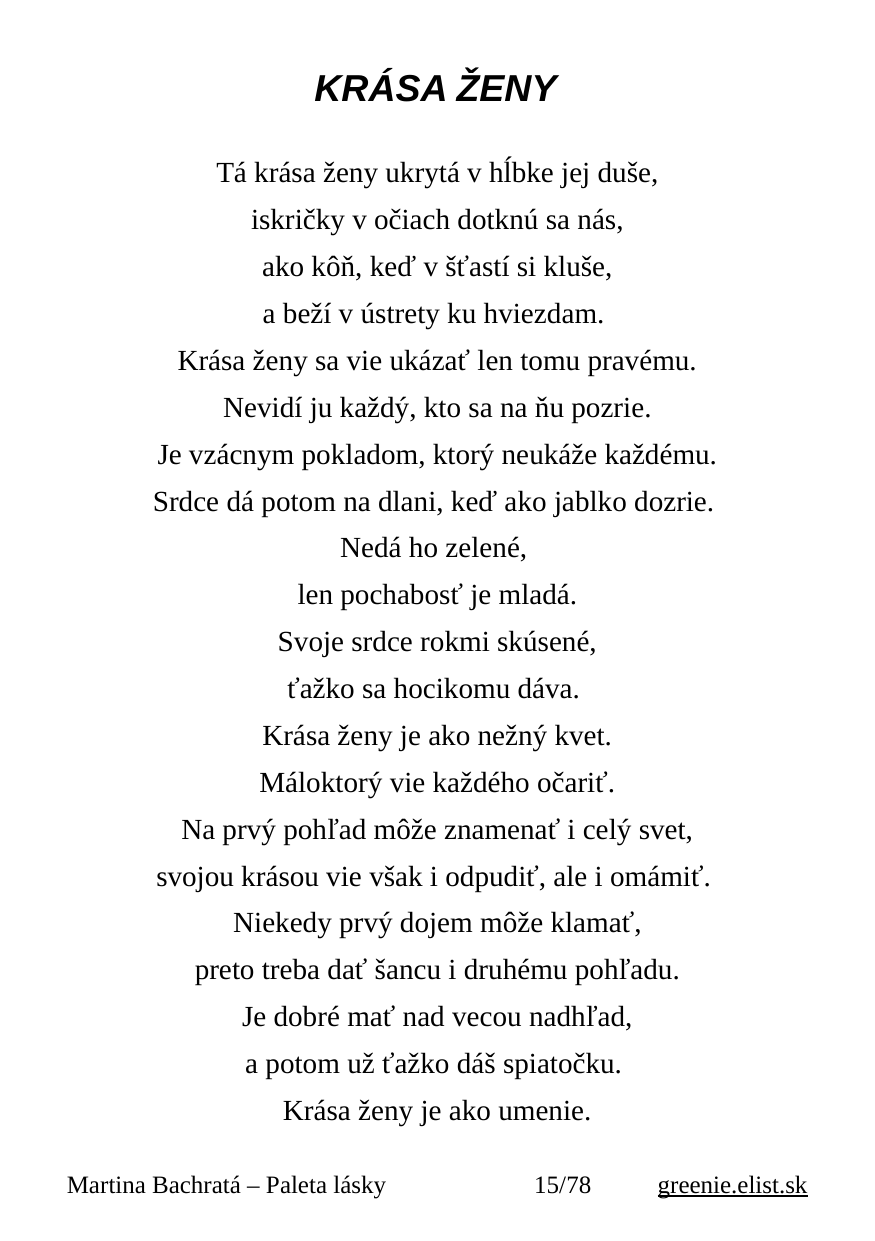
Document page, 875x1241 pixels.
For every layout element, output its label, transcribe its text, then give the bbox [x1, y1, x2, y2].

text Tá krása ženy ukrytá v hĺbke jej duše, [41, 156, 833, 189]
text svojou krásou vie však i odpudiť, ale i omámiť. [41, 859, 833, 892]
text Nevidí ju každý, kto sa na ňu pozrie. [41, 390, 833, 423]
text Krása ženy je ako umenie. [41, 1093, 833, 1127]
text len pochabosť je mladá. [41, 577, 833, 611]
text Je dobré mať nad vecou nadhľad, [41, 999, 833, 1033]
text Na prvý pohľad môže znamenať i celý svet, [41, 812, 833, 845]
text Krása ženy sa vie ukázať len tomu pravému. [41, 343, 833, 377]
text ako kôň, keď v šťastí si kluše, [41, 249, 833, 283]
text Niekedy prvý dojem môže klamať, [41, 906, 833, 939]
text Nedá ho zelené, [41, 531, 833, 564]
text a potom už ťažko dáš spiatočku. [41, 1046, 833, 1080]
text preto treba dať šancu i druhému pohľadu. [41, 952, 833, 986]
text a beží v ústrety ku hviezdam. [41, 296, 833, 330]
text Svoje srdce rokmi skúsené, [41, 624, 833, 658]
text Srdce dá potom na dlani, keď ako jablko dozrie. [41, 484, 833, 517]
text Krása ženy je ako nežný kvet. [41, 718, 833, 752]
text Je vzácnym pokladom, ktorý neukáže každému. [41, 437, 833, 470]
text iskričky v očiach dotknú sa nás, [41, 202, 833, 236]
text Máloktorý vie každého očariť. [41, 765, 833, 798]
text ťažko sa hocikomu dáva. [41, 671, 833, 705]
subtitle KRÁSA ŽENY [41, 66, 833, 109]
